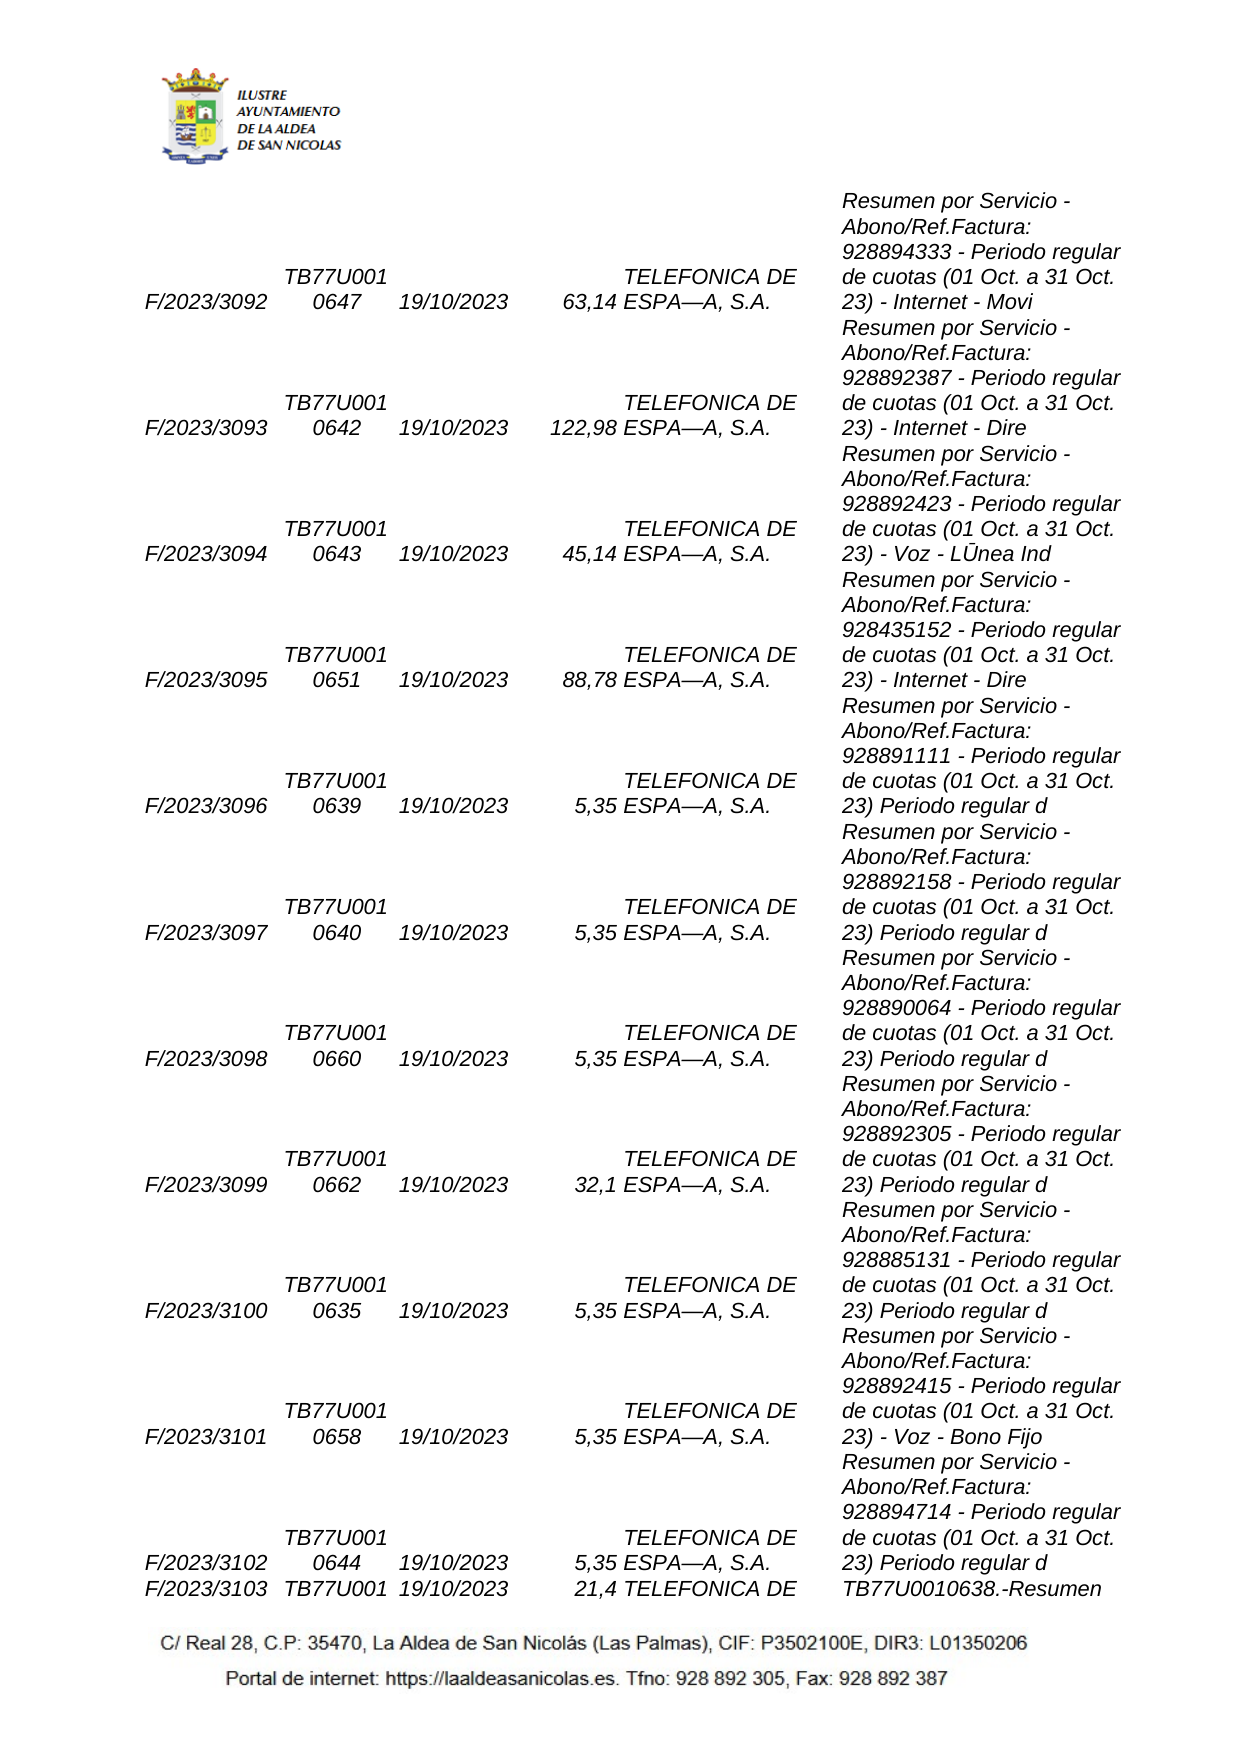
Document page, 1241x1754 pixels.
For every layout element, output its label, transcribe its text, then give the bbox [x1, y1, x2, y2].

picture [149, 1627, 1034, 1694]
table_cell 5,35 [519, 693, 620, 819]
table_cell TELEFONICA DE ESPA—A, S.A. [620, 315, 839, 441]
table_cell TB77U0010643 [278, 441, 396, 567]
table_cell TB77U0010644 [278, 1449, 396, 1575]
table_cell TB77U0010662 [278, 1071, 396, 1197]
table_cell TELEFONICA DE ESPA—A, S.A. [620, 1071, 839, 1197]
table_cell TB77U001 [278, 1575, 396, 1602]
table_cell TELEFONICA DE ESPA—A, S.A. [620, 567, 839, 693]
table_cell 45,14 [519, 441, 620, 567]
table_cell TB77U0010651 [278, 567, 396, 693]
table_cell F/2023/3097 [141, 819, 278, 945]
table_cell TELEFONICA DE ESPA—A, S.A. [620, 819, 839, 945]
table_cell Resumen por Servicio - Abono/Ref.Factura: 928892158 - Periodo regular de cuotas (01 Oct. a 31 Oct. 23) Periodo regular d [839, 819, 1133, 945]
table_cell 19/10/2023 [396, 1323, 519, 1449]
table_cell TB77U0010660 [278, 945, 396, 1071]
table_cell F/2023/3103 [141, 1575, 278, 1602]
table_cell TELEFONICA DE ESPA—A, S.A. [620, 1449, 839, 1575]
table_cell TELEFONICA DE ESPA—A, S.A. [620, 441, 839, 567]
table_cell TB77U0010647 [278, 189, 396, 314]
table_cell Resumen por Servicio - Abono/Ref.Factura: 928435152 - Periodo regular de cuotas (01 Oct. a 31 Oct. 23) - Internet - Dire [839, 567, 1133, 693]
table_cell TB77U0010639 [278, 693, 396, 819]
table_cell TELEFONICA DE ESPA—A, S.A. [620, 1197, 839, 1323]
table_cell F/2023/3092 [141, 189, 278, 314]
table_cell F/2023/3101 [141, 1323, 278, 1449]
table_cell F/2023/3100 [141, 1197, 278, 1323]
table_cell F/2023/3094 [141, 441, 278, 567]
table_cell 19/10/2023 [396, 441, 519, 567]
table_cell 63,14 [519, 189, 620, 314]
table_cell 19/10/2023 [396, 315, 519, 441]
table_cell 19/10/2023 [396, 693, 519, 819]
table_cell Resumen por Servicio - Abono/Ref.Factura: 928894333 - Periodo regular de cuotas (01 Oct. a 31 Oct. 23) - Internet - Movi [839, 189, 1133, 314]
table_cell TELEFONICA DE ESPA—A, S.A. [620, 1323, 839, 1449]
table_cell TB77U0010638.-Resumen [839, 1575, 1133, 1602]
table_cell F/2023/3095 [141, 567, 278, 693]
table_cell 32,1 [519, 1071, 620, 1197]
table_cell Resumen por Servicio - Abono/Ref.Factura: 928892423 - Periodo regular de cuotas (01 Oct. a 31 Oct. 23) - Voz - LŪnea Ind [839, 441, 1133, 567]
table_cell Resumen por Servicio - Abono/Ref.Factura: 928894714 - Periodo regular de cuotas (01 Oct. a 31 Oct. 23) Periodo regular d [839, 1449, 1133, 1575]
table_cell 5,35 [519, 1197, 620, 1323]
table_cell TELEFONICA DE ESPA—A, S.A. [620, 693, 839, 819]
table_cell 19/10/2023 [396, 1449, 519, 1575]
table_cell 88,78 [519, 567, 620, 693]
picture [148, 60, 357, 172]
table_cell TB77U0010635 [278, 1197, 396, 1323]
table_cell Resumen por Servicio - Abono/Ref.Factura: 928892387 - Periodo regular de cuotas (01 Oct. a 31 Oct. 23) - Internet - Dire [839, 315, 1133, 441]
table_cell 19/10/2023 [396, 1575, 519, 1602]
table_cell TELEFONICA DE ESPA—A, S.A. [620, 189, 839, 314]
table_cell 19/10/2023 [396, 819, 519, 945]
table_cell 5,35 [519, 945, 620, 1071]
table_cell 19/10/2023 [396, 567, 519, 693]
table_cell 19/10/2023 [396, 189, 519, 314]
table_cell 19/10/2023 [396, 1071, 519, 1197]
table_cell F/2023/3096 [141, 693, 278, 819]
table_cell TB77U0010642 [278, 315, 396, 441]
table_cell F/2023/3102 [141, 1449, 278, 1575]
table_cell F/2023/3099 [141, 1071, 278, 1197]
table_cell Resumen por Servicio - Abono/Ref.Factura: 928892415 - Periodo regular de cuotas (01 Oct. a 31 Oct. 23) - Voz - Bono Fijo [839, 1323, 1133, 1449]
table_cell TELEFONICA DE ESPA—A, S.A. [620, 945, 839, 1071]
table_cell TB77U0010658 [278, 1323, 396, 1449]
table_cell Resumen por Servicio - Abono/Ref.Factura: 928892305 - Periodo regular de cuotas (01 Oct. a 31 Oct. 23) Periodo regular d [839, 1071, 1133, 1197]
table_cell TELEFONICA DE [620, 1575, 839, 1602]
table_cell Resumen por Servicio - Abono/Ref.Factura: 928885131 - Periodo regular de cuotas (01 Oct. a 31 Oct. 23) Periodo regular d [839, 1197, 1133, 1323]
table_cell 122,98 [519, 315, 620, 441]
table_cell 21,4 [519, 1575, 620, 1602]
table_cell 19/10/2023 [396, 1197, 519, 1323]
table_cell 5,35 [519, 1449, 620, 1575]
table_cell 5,35 [519, 819, 620, 945]
table_cell Resumen por Servicio - Abono/Ref.Factura: 928890064 - Periodo regular de cuotas (01 Oct. a 31 Oct. 23) Periodo regular d [839, 945, 1133, 1071]
table_cell F/2023/3093 [141, 315, 278, 441]
table_cell TB77U0010640 [278, 819, 396, 945]
table_cell 19/10/2023 [396, 945, 519, 1071]
table_cell F/2023/3098 [141, 945, 278, 1071]
table_cell Resumen por Servicio - Abono/Ref.Factura: 928891111 - Periodo regular de cuotas (01 Oct. a 31 Oct. 23) Periodo regular d [839, 693, 1133, 819]
table_cell 5,35 [519, 1323, 620, 1449]
